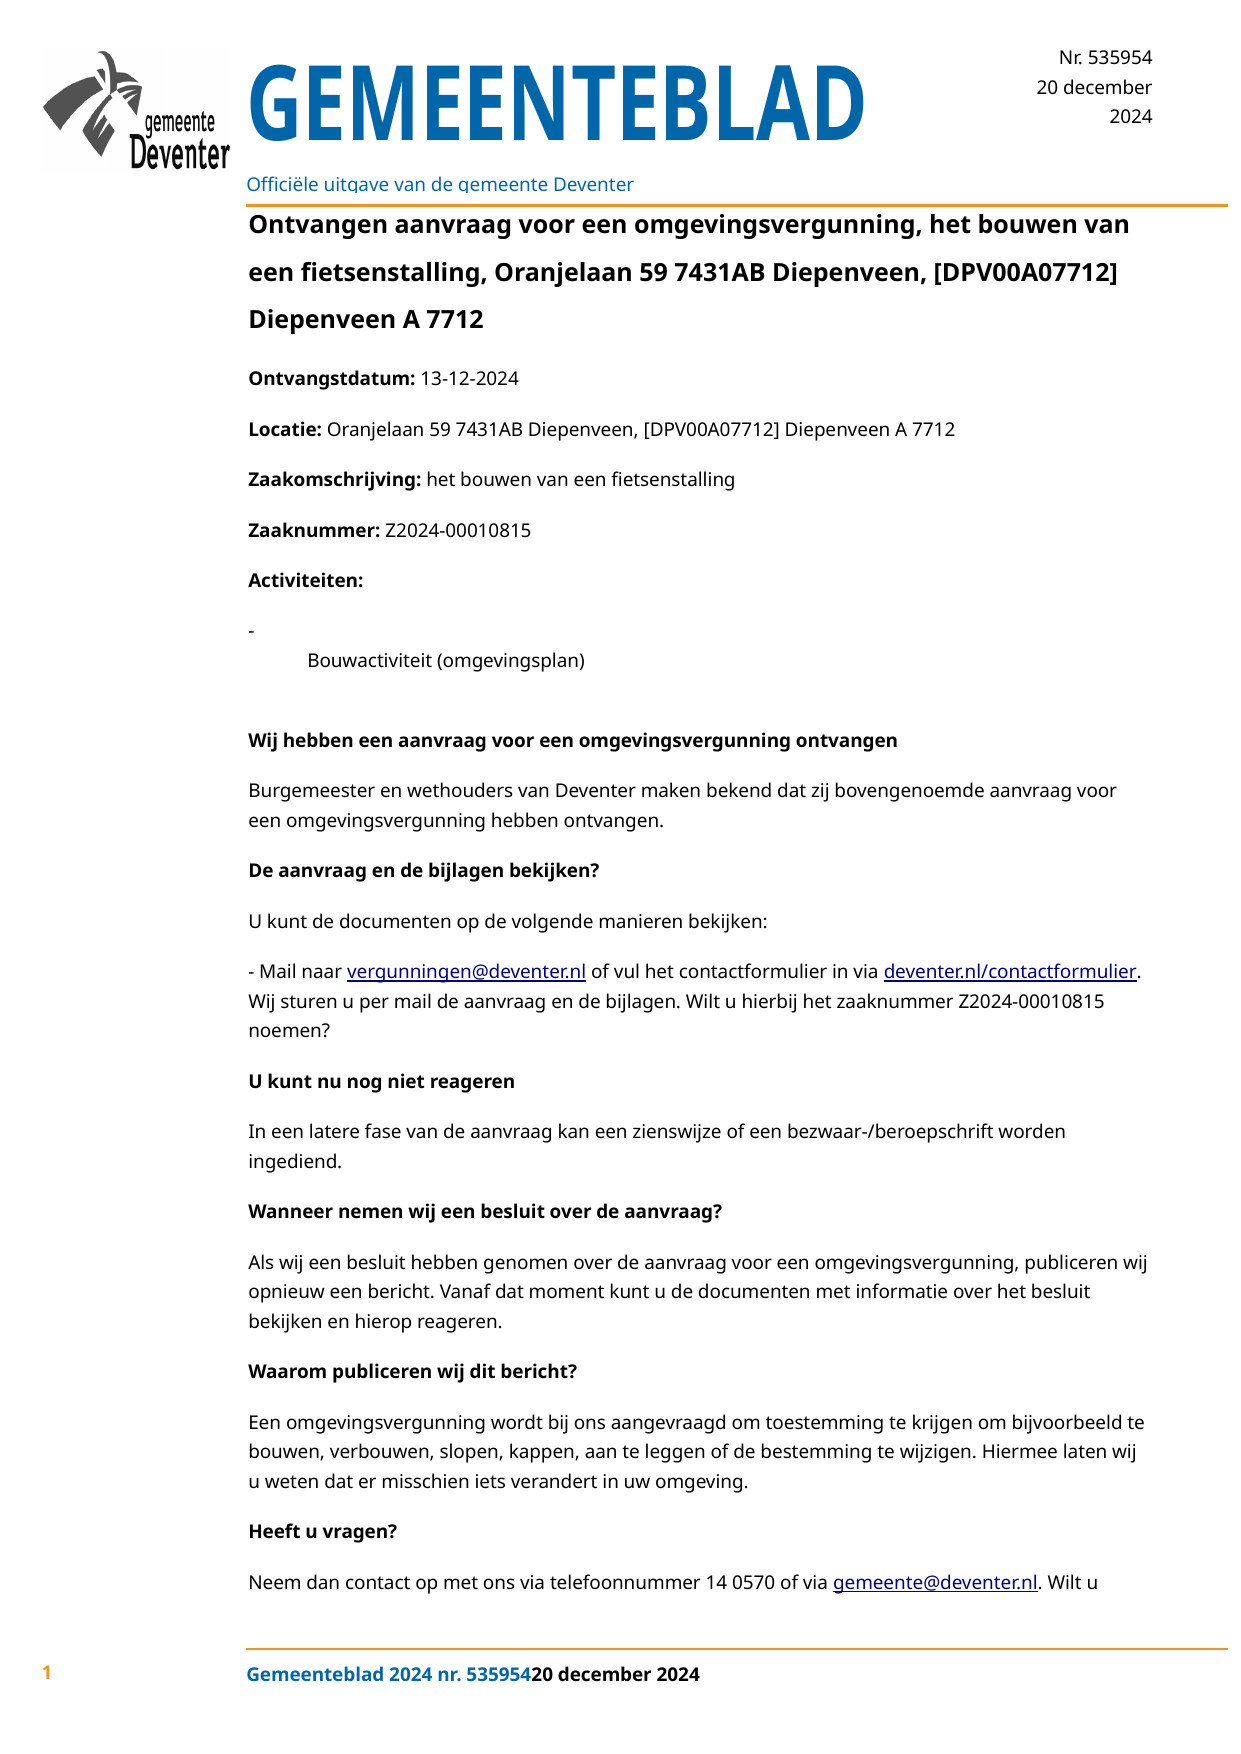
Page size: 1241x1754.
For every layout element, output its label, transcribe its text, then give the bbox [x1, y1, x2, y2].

text Een omgevingsvergunning wordt bij ons aangevraagd om toestemming te krijgen om bijvoorbeeld te bouwen, verbouwen, slopen, kappen, aan te leggen of de bestemming te wijzigen. Hiermee laten wij u weten dat er misschien iets verandert in uw omgeving. [248, 1409, 1152, 1494]
text Zaakomschrijving: het bouwen van een fietsenstalling [248, 466, 1152, 492]
text Als wij een besluit hebben genomen over de aanvraag voor een omgevingsvergunning, publiceren wij opnieuw een bericht. Vanaf dat moment kunt u de documenten met informatie over het besluit bekijken en hierop reageren. [248, 1249, 1152, 1334]
text Wij hebben een aanvraag voor een omgevingsvergunning ontvangen [248, 727, 1152, 753]
text Ontvangstdatum: 13-12-2024 [248, 366, 1152, 391]
text Zaaknummer: Z2024-00010815 [248, 517, 1152, 542]
text De aanvraag en de bijlagen bekijken? [248, 858, 1152, 883]
text Locatie: Oranjelaan 59 7431AB Diepenveen, [DPV00A07712] Diepenveen A 7712 [248, 416, 1152, 442]
text Burgemeester en wethouders van Deventer maken bekend dat zij bovengenoemde aanvraag voor een omgevingsvergunning hebben ontvangen. [248, 778, 1152, 833]
text U kunt de documenten op de volgende manieren bekijken: [248, 908, 1152, 934]
text Waarom publiceren wij dit bericht? [248, 1358, 1152, 1384]
text Heeft u vragen? [248, 1518, 1152, 1544]
text Neem dan contact op met ons via telefoonnummer 14 0570 of via gemeente@deventer.nl. Wilt u [248, 1569, 1152, 1594]
picture [41, 47, 231, 172]
list Bouwactiviteit (omgevingsplan) [248, 647, 1152, 673]
text Wanneer nemen wij een besluit over de aanvraag? [248, 1198, 1152, 1224]
text Ontvangen aanvraag voor een omgevingsvergunning, het bouwen van een fietsenstalling, Oranjelaan 59 7431AB Diepenveen, [DPV00A07712] Diepenveen A 7712 [248, 207, 1152, 336]
text U kunt nu nog niet reageren [248, 1068, 1152, 1094]
text In een latere fase van de aanvraag kan een zienswijze of een bezwaar-/beroepschrift worden ingediend. [248, 1118, 1152, 1174]
text Activiteiten: [248, 567, 1152, 593]
text - Mail naar vergunningen@deventer.nl of vul het contactformulier in via deventer.nl/contactformulier. Wij sturen u per mail de aanvraag en de bijlagen. Wilt u hierbij het zaaknummer Z2024-00010815 noemen? [248, 958, 1152, 1043]
